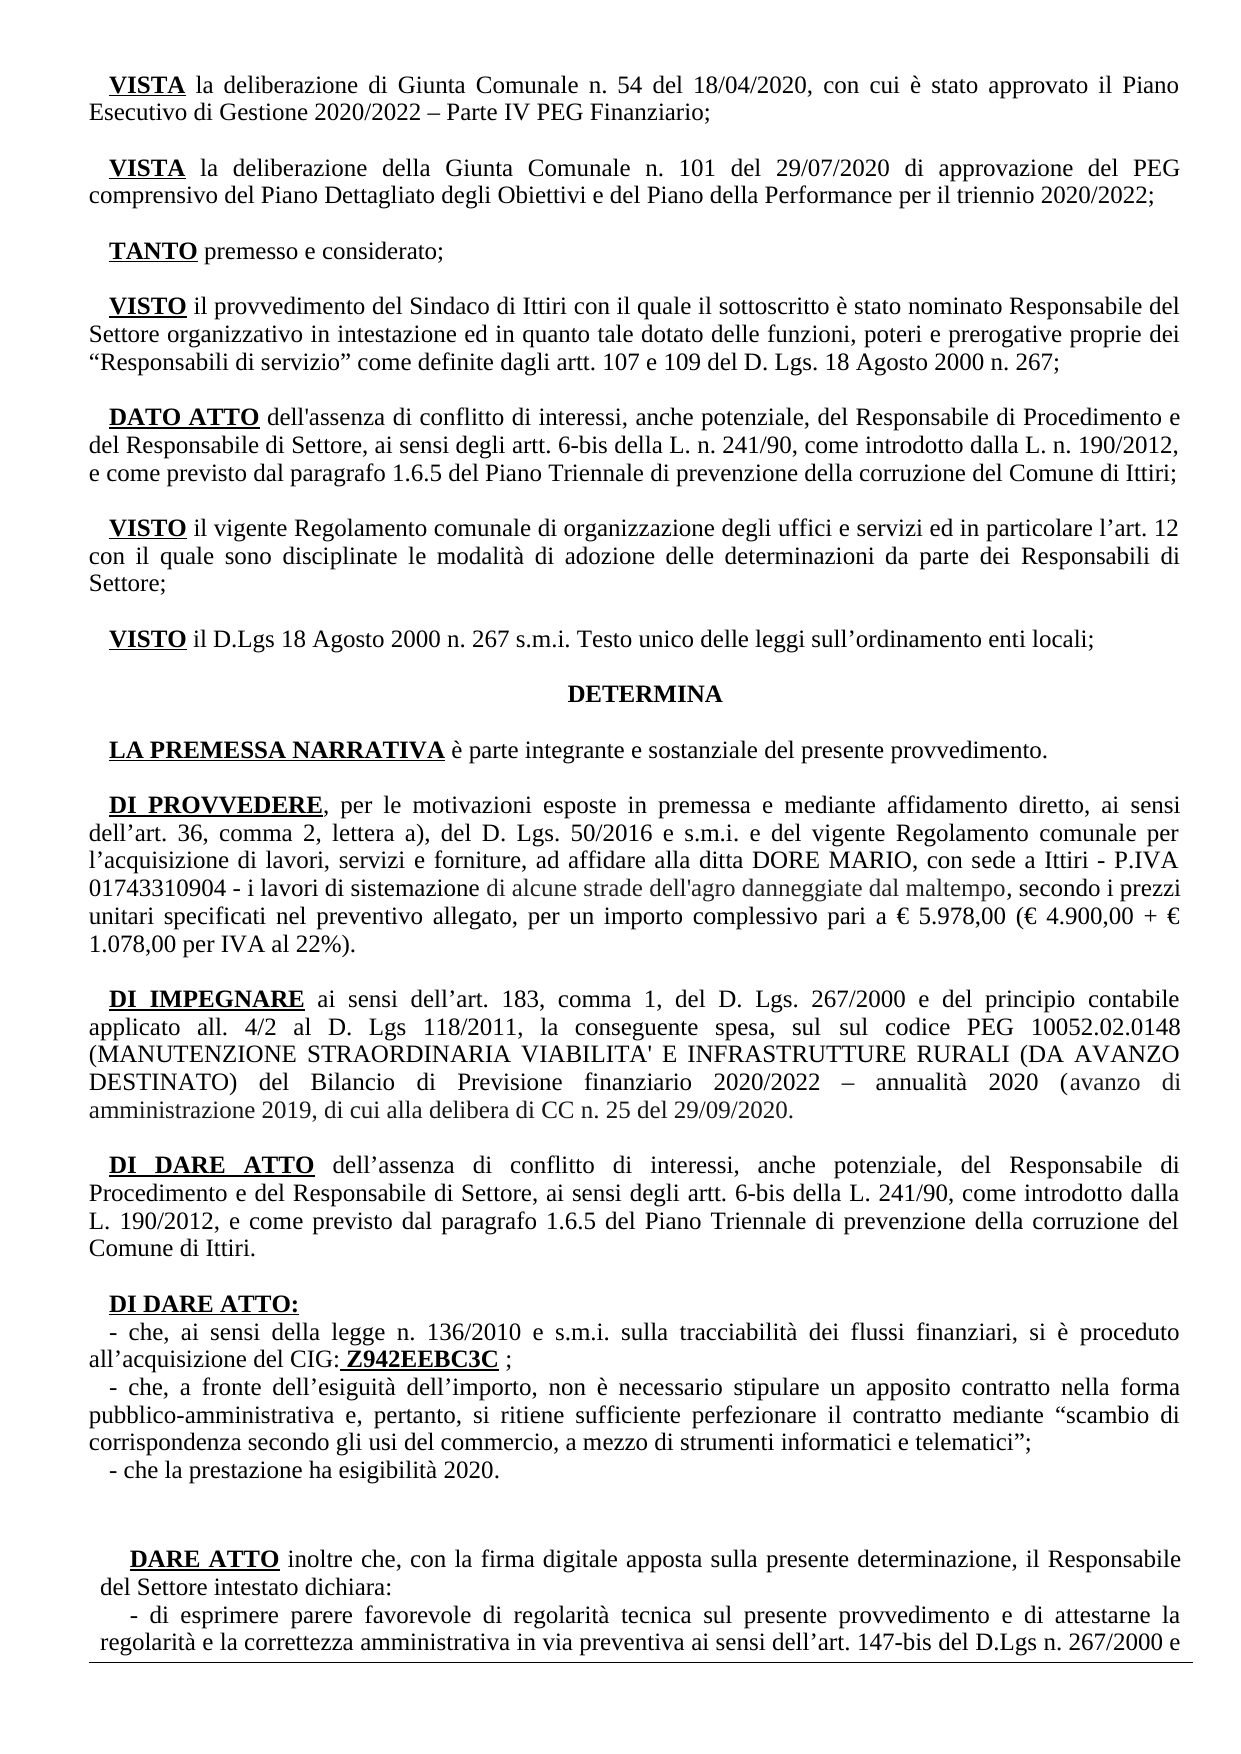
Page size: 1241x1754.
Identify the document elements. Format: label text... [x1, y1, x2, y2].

text - che, a fronte dell’esiguità dell’importo, non è necessario stipulare un apposito contratto nella forma pubblico-amministrativa e, pertanto, si ritiene sufficiente perfezionare il contratto mediante “scambio di corrispondenza secondo gli usi del commercio, a mezzo di strumenti informatici e telematici”; [89, 1373, 1181, 1456]
text DI IMPEGNARE ai sensi dell’art. 183, comma 1, del D. Lgs. 267/2000 e del principio contabile applicato all. 4/2 al D. Lgs 118/2011, la conseguente spesa, sul sul codice PEG 10052.02.0148 (MANUTENZIONE STRAORDINARIA VIABILITA' E INFRASTRUTTURE RURALI (DA AVANZO DESTINATO) del Bilancio di Previsione finanziario 2020/2022 – annualità 2020 (avanzo di amministrazione 2019, di cui alla delibera di CC n. 25 del 29/09/2020. [89, 985, 1181, 1124]
text VISTO il vigente Regolamento comunale di organizzazione degli uffici e servizi ed in particolare l’art. 12 con il quale sono disciplinate le modalità di adozione delle determinazioni da parte dei Responsabili di Settore; [89, 514, 1181, 597]
list DETERMINA [89, 680, 1181, 708]
text - che, ai sensi della legge n. 136/2010 e s.m.i. sulla tracciabilità dei flussi finanziari, si è proceduto all’acquisizione del CIG: Z942EEBC3C ; [89, 1318, 1181, 1373]
table_header DARE ATTO inoltre che, con la firma digitale apposta sulla presente determinazione, il Responsabile del Settore intestato dichiara: - di esprimere parere favorevole di regolarità tecnica sul presente provvedimento e di attestarne la regolarità e la correttezza amministrativa in via preventiva ai sensi dell’art. 147-bis del D.Lgs n. 267/2000 e [89, 1539, 1193, 1662]
text LA PREMESSA NARRATIVA è parte integrante e sostanziale del presente provvedimento. [89, 736, 1181, 763]
text VISTO il provvedimento del Sindaco di Ittiri con il quale il sottoscritto è stato nominato Responsabile del Settore organizzativo in intestazione ed in quanto tale dotato delle funzioni, poteri e prerogative proprie dei “Responsabili di servizio” come definite dagli artt. 107 e 109 del D. Lgs. 18 Agosto 2000 n. 267; [89, 292, 1181, 376]
text TANTO premesso e considerato; [89, 237, 1181, 265]
text VISTA la deliberazione della Giunta Comunale n. 101 del 29/07/2020 di approvazione del PEG comprensivo del Piano Dettagliato degli Obiettivi e del Piano della Performance per il triennio 2020/2022; [89, 154, 1181, 209]
text DI DARE ATTO dell’assenza di conflitto di interessi, anche potenziale, del Responsabile di Procedimento e del Responsabile di Settore, ai sensi degli artt. 6-bis della L. 241/90, come introdotto dalla L. 190/2012, e come previsto dal paragrafo 1.6.5 del Piano Triennale di prevenzione della corruzione del Comune di Ittiri. [89, 1151, 1181, 1262]
text DI DARE ATTO: [89, 1290, 1181, 1318]
text - che la prestazione ha esigibilità 2020. [89, 1456, 1181, 1484]
text DATO ATTO dell'assenza di conflitto di interessi, anche potenziale, del Responsabile di Procedimento e del Responsabile di Settore, ai sensi degli artt. 6-bis della L. n. 241/90, come introdotto dalla L. n. 190/2012, e come previsto dal paragrafo 1.6.5 del Piano Triennale di prevenzione della corruzione del Comune di Ittiri; [89, 403, 1181, 486]
text VISTA la deliberazione di Giunta Comunale n. 54 del 18/04/2020, con cui è stato approvato il Piano Esecutivo di Gestione 2020/2022 – Parte IV PEG Finanziario; [89, 71, 1181, 126]
text VISTO il D.Lgs 18 Agosto 2000 n. 267 s.m.i. Testo unico delle leggi sull’ordinamento enti locali; [89, 625, 1181, 653]
text DI PROVVEDERE, per le motivazioni esposte in premessa e mediante affidamento diretto, ai sensi dell’art. 36, comma 2, lettera a), del D. Lgs. 50/2016 e s.m.i. e del vigente Regolamento comunale per l’acquisizione di lavori, servizi e forniture, ad affidare alla ditta DORE MARIO, con sede a Ittiri - P.IVA 01743310904 - i lavori di sistemazione di alcune strade dell'agro danneggiate dal maltempo, secondo i prezzi unitari specificati nel preventivo allegato, per un importo complessivo pari a € 5.978,00 (€ 4.900,00 + € 1.078,00 per IVA al 22%). [89, 791, 1181, 957]
